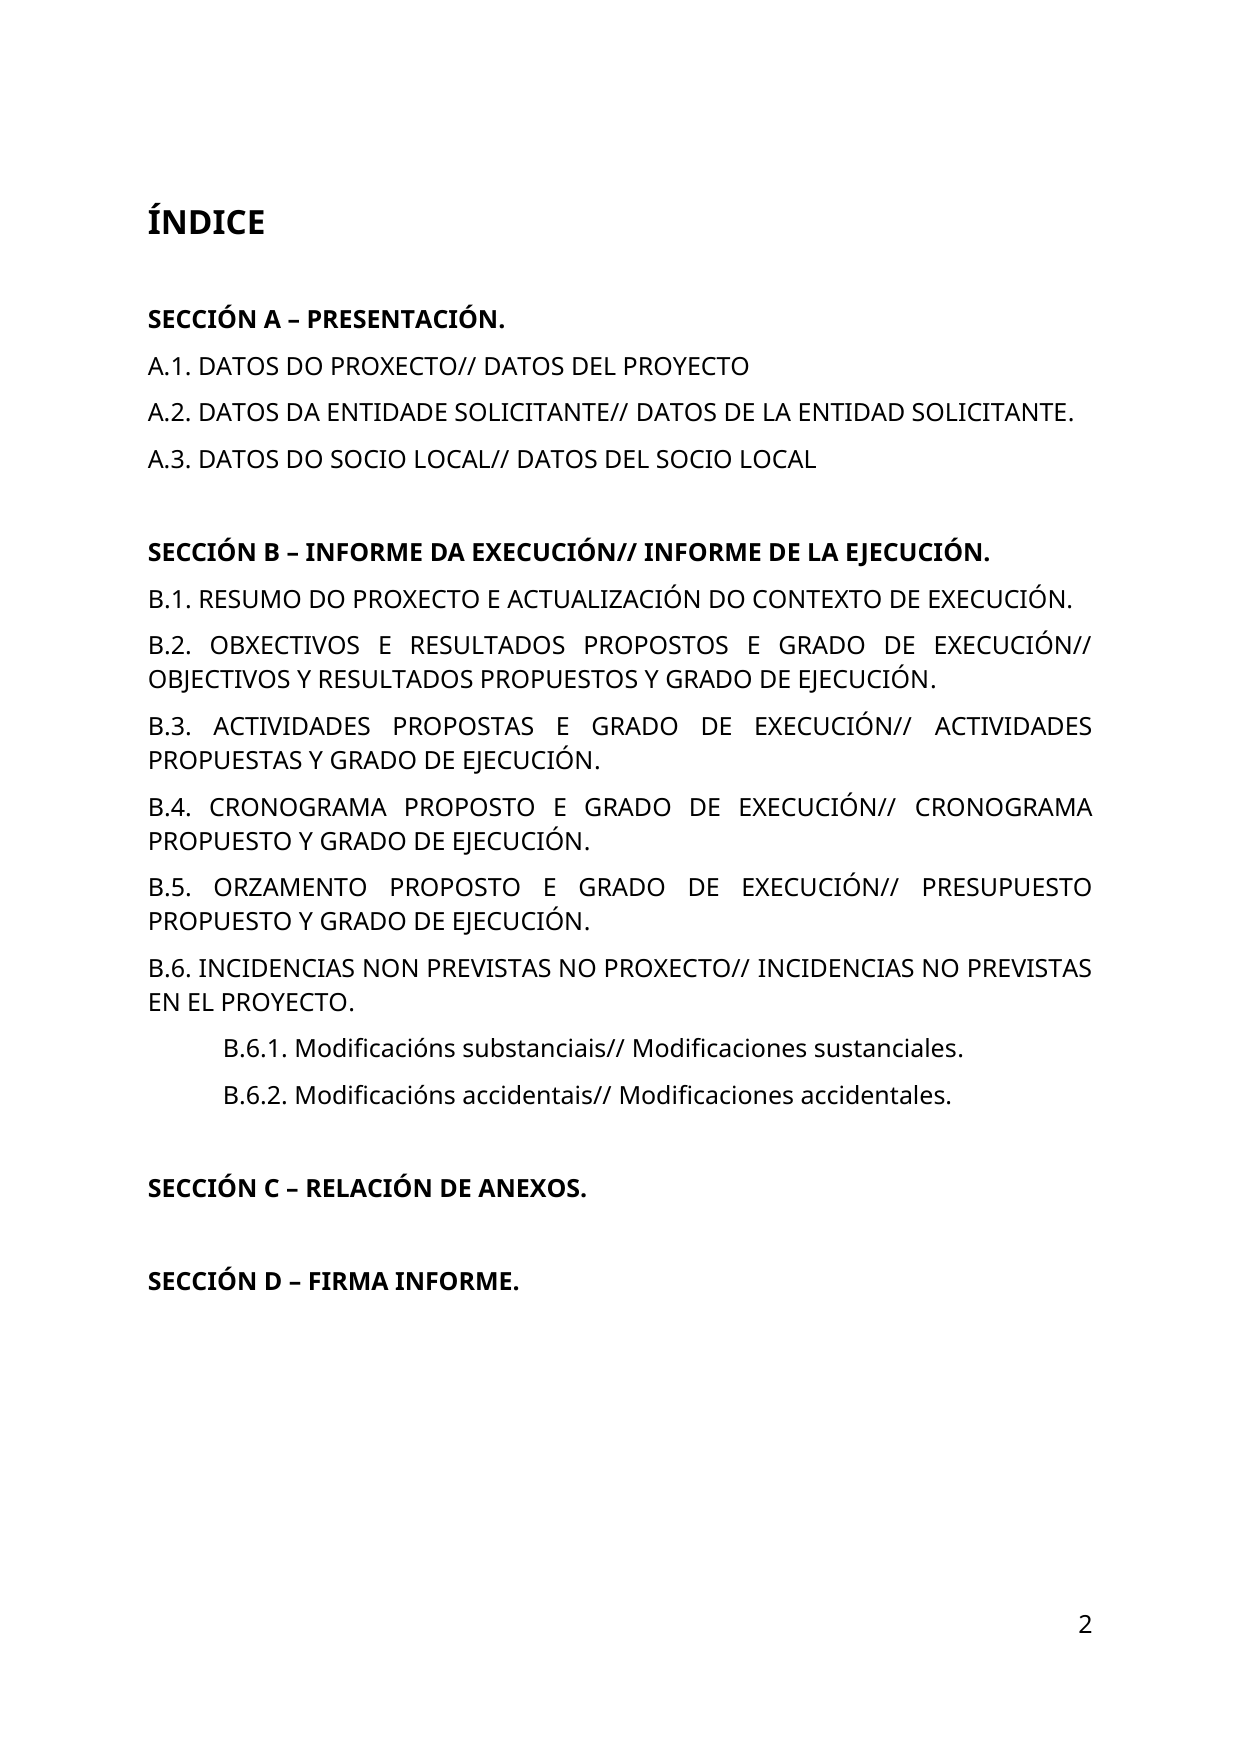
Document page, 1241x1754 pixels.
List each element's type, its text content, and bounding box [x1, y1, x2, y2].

text B.1. RESUMO DO PROXECTO E ACTUALIZACIÓN DO CONTEXTO DE EXECUCIÓN. [148, 581, 1092, 615]
subtitle SECCIÓN B – INFORME DA EXECUCIÓN// INFORME DE LA EJECUCIÓN. [148, 535, 1092, 569]
text B.5. ORZAMENTO PROPOSTO E GRADO DE EXECUCIÓN// PRESUPUESTO PROPUESTO Y GRADO DE EJECUCIÓN. [148, 870, 1092, 938]
text B.6.1. Modificacións substanciais// Modificaciones sustanciales. [223, 1031, 1092, 1065]
text A.2. DATOS DA ENTIDADE SOLICITANTE// DATOS DE LA ENTIDAD SOLICITANTE. [148, 395, 1092, 429]
text B.6.2. Modificacións accidentais// Modificaciones accidentales. [223, 1078, 1092, 1112]
text B.3. ACTIVIDADES PROPOSTAS E GRADO DE EXECUCIÓN// ACTIVIDADES PROPUESTAS Y GRADO DE EJECUCIÓN. [148, 708, 1092, 777]
text A.1. DATOS DO PROXECTO// DATOS DEL PROYECTO [148, 348, 1092, 383]
text SECCIÓN D – FIRMA INFORME. [148, 1264, 1092, 1298]
text ÍNDICE [148, 199, 1092, 244]
text B.2. OBXECTIVOS E RESULTADOS PROPOSTOS E GRADO DE EXECUCIÓN// OBJECTIVOS Y RESULTADOS PROPUESTOS Y GRADO DE EJECUCIÓN. [148, 628, 1092, 696]
text B.6. INCIDENCIAS NON PREVISTAS NO PROXECTO// INCIDENCIAS NO PREVISTAS EN EL PROYECTO. [148, 950, 1092, 1018]
text SECCIÓN C – RELACIÓN DE ANEXOS. [148, 1171, 1092, 1205]
text B.4. CRONOGRAMA PROPOSTO E GRADO DE EXECUCIÓN// CRONOGRAMA PROPUESTO Y GRADO DE EJECUCIÓN. [148, 789, 1092, 857]
text SECCIÓN A – PRESENTACIÓN. [148, 302, 1092, 336]
text A.3. DATOS DO SOCIO LOCAL// DATOS DEL SOCIO LOCAL [148, 442, 1092, 476]
